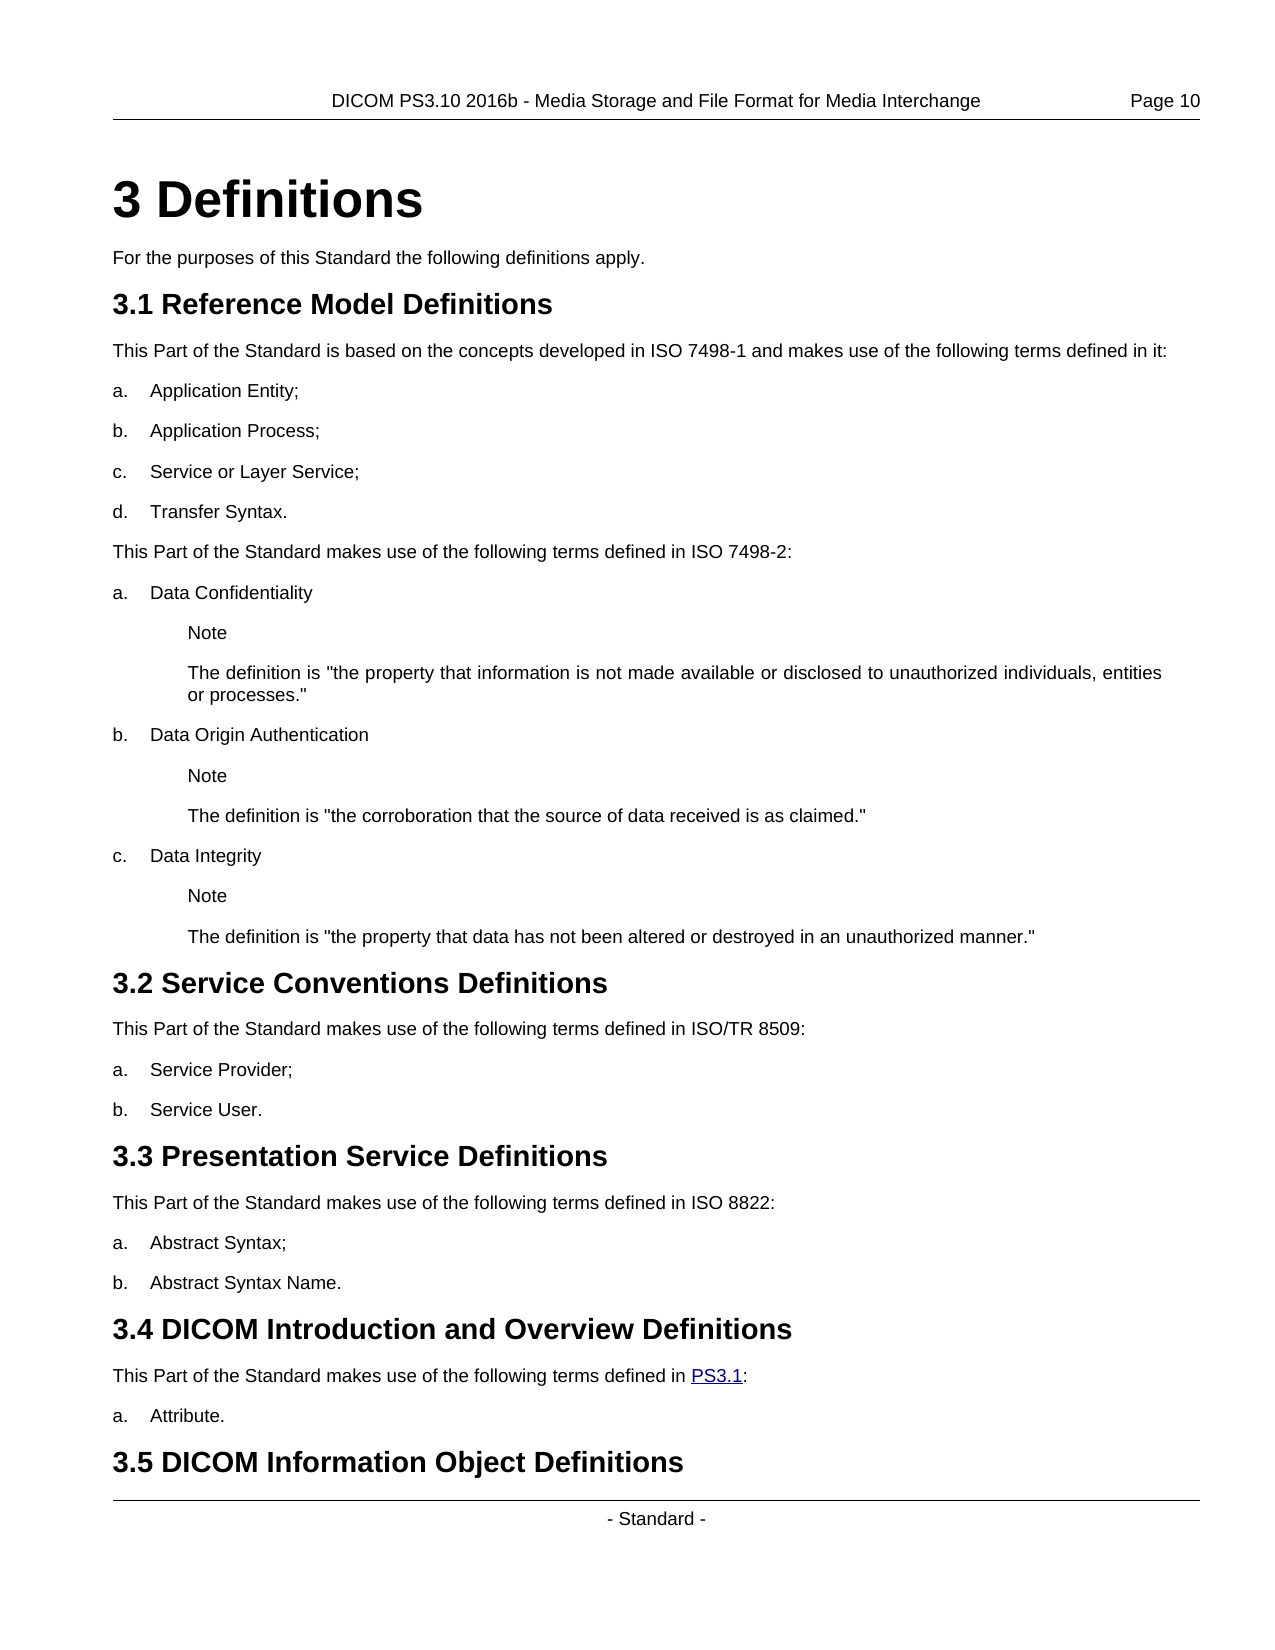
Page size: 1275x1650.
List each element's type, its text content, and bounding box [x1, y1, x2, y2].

list Service Provider; [112, 1058, 1200, 1080]
list Data Origin Authentication [112, 724, 1200, 746]
list Service User. [112, 1099, 1200, 1120]
list Note [150, 764, 1162, 786]
list Data Integrity [112, 845, 1200, 867]
list Transfer Syntax. [112, 501, 1200, 522]
text This Part of the Standard is based on the concepts developed in ISO 7498-1 and makes use of the following terms defined in it: [112, 340, 1200, 361]
list The definition is "the property that information is not made available or disclosed to unauthorized individuals, entities or processes." [150, 662, 1162, 705]
text 3.4 DICOM Introduction and Overview Definitions [112, 1312, 1200, 1346]
list The definition is "the property that data has not been altered or destroyed in an unauthorized manner." [150, 926, 1162, 947]
list Abstract Syntax; [112, 1232, 1200, 1253]
list Data Confidentiality [112, 582, 1200, 603]
text 3.2 Service Conventions Definitions [112, 966, 1200, 999]
text This Part of the Standard makes use of the following terms defined in ISO/TR 8509: [112, 1018, 1200, 1040]
text 3.5 DICOM Information Object Definitions [112, 1445, 1200, 1479]
text This Part of the Standard makes use of the following terms defined in ISO 8822: [112, 1191, 1200, 1213]
list Note [150, 622, 1162, 643]
text 3 Definitions [112, 169, 1200, 228]
text 3.3 Presentation Service Definitions [112, 1139, 1200, 1173]
list Note [150, 885, 1162, 907]
list Attribute. [112, 1405, 1200, 1427]
text This Part of the Standard makes use of the following terms defined in PS3.1: [112, 1365, 1200, 1386]
list The definition is "the corroboration that the source of data received is as claimed." [150, 805, 1162, 826]
list Application Process; [112, 420, 1200, 442]
list Service or Layer Service; [112, 461, 1200, 482]
text 3.1 Reference Model Definitions [112, 287, 1200, 321]
list Application Entity; [112, 380, 1200, 402]
text This Part of the Standard makes use of the following terms defined in ISO 7498-2: [112, 541, 1200, 563]
list Abstract Syntax Name. [112, 1272, 1200, 1294]
text For the purposes of this Standard the following definitions apply. [112, 247, 1200, 269]
